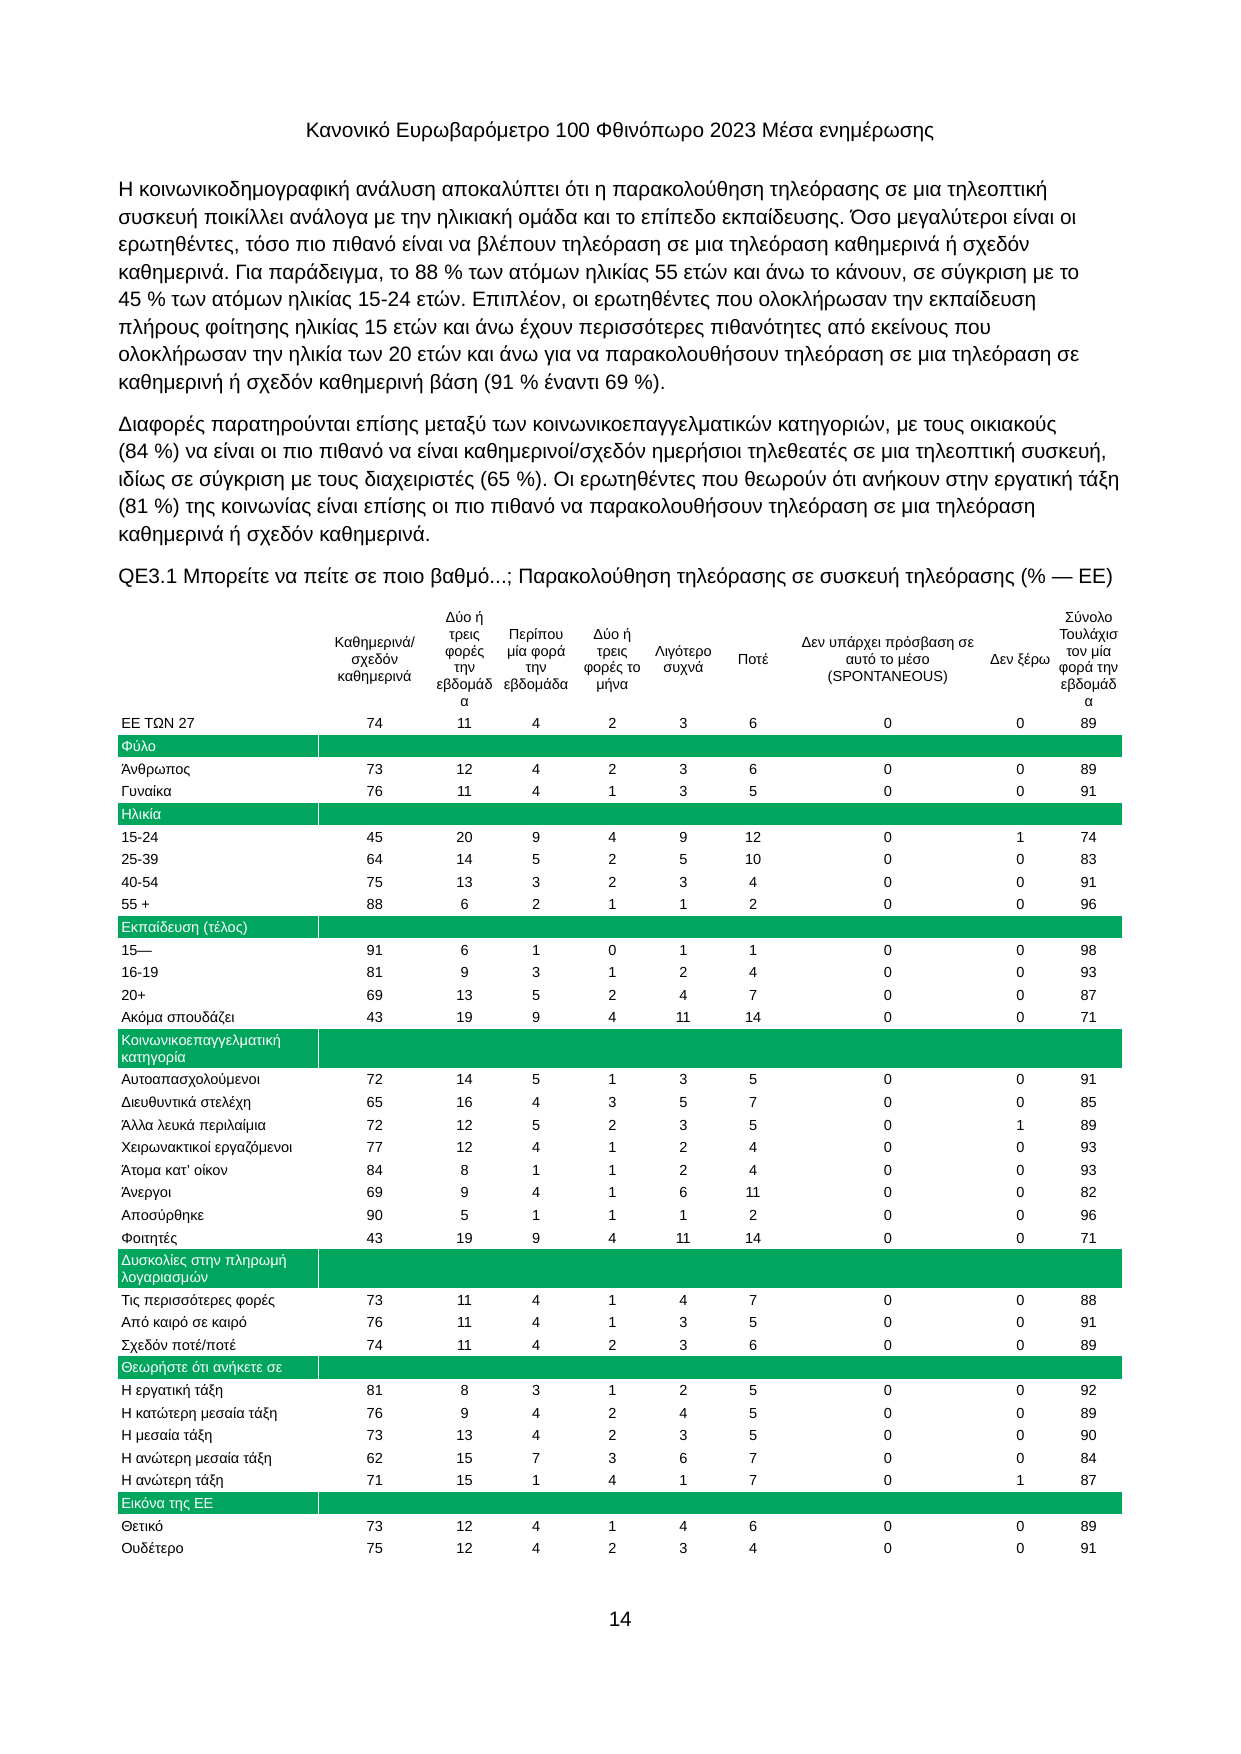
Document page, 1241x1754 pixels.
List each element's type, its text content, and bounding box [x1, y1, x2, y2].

table_cell [716, 1249, 790, 1288]
table_cell Δυσκολίες στην πληρωμή λογαριασμών [118, 1249, 318, 1288]
table_cell [716, 1029, 790, 1068]
table_cell [431, 916, 498, 938]
table_cell 43 [319, 1006, 431, 1029]
table_cell [319, 735, 431, 757]
table_cell 13 [431, 984, 498, 1006]
table_cell 0 [574, 938, 651, 961]
table_cell 6 [716, 1334, 790, 1356]
table_cell 2 [574, 1424, 651, 1447]
table_cell 1 [651, 938, 716, 961]
table_cell Θεωρήστε ότι ανήκετε σε [118, 1356, 318, 1379]
table_cell 88 [319, 893, 431, 916]
table_cell 9 [498, 825, 574, 848]
table_cell 7 [716, 1288, 790, 1311]
table_cell Η μεσαία τάξη [118, 1424, 318, 1447]
table_cell 11 [716, 1181, 790, 1204]
table_cell 64 [319, 848, 431, 871]
table_cell 7 [716, 1091, 790, 1113]
table_cell 4 [716, 1136, 790, 1158]
text Διαφορές παρατηρούνται επίσης μεταξύ των κοινωνικοεπαγγελματικών κατηγοριών, με τους οικιακούς (84 %) να είναι οι πιο πιθανό να είναι καθημερινοί/σχεδόν ημερήσιοι τηλεθεατές σε μια τηλεοπτική συσκευή, ιδίως σε σύγκριση με τους διαχειριστές (65 %). Οι ερωτηθέντες που θεωρούν ότι ανήκουν στην εργατική τάξη (81 %) της κοινωνίας είναι επίσης οι πιο πιθανό να παρακολουθήσουν τηλεόραση σε μια τηλεόραση καθημερινά ή σχεδόν καθημερινά. [118, 412, 1122, 546]
table_cell [651, 1356, 716, 1379]
table_cell 87 [1055, 984, 1122, 1006]
table_cell [651, 735, 716, 757]
table_cell 1 [498, 1159, 574, 1181]
table_cell 77 [319, 1136, 431, 1158]
table_cell 2 [651, 961, 716, 983]
table_cell 9 [651, 825, 716, 848]
table_cell 12 [431, 1136, 498, 1158]
table_cell [1055, 1356, 1122, 1379]
table_cell 98 [1055, 938, 1122, 961]
table_cell 11 [651, 1226, 716, 1249]
table_cell 2 [574, 1401, 651, 1424]
table_cell 93 [1055, 1136, 1122, 1158]
table_cell 69 [319, 984, 431, 1006]
table_cell 0 [985, 1204, 1055, 1226]
table_cell 0 [985, 938, 1055, 961]
table_cell 0 [985, 893, 1055, 916]
table_cell [985, 1249, 1055, 1288]
table_cell 91 [319, 938, 431, 961]
table_cell 4 [498, 1401, 574, 1424]
table_cell Η κατώτερη μεσαία τάξη [118, 1401, 318, 1424]
table_cell Αποσύρθηκε [118, 1204, 318, 1226]
table_cell Ηλικία [118, 803, 318, 825]
table_cell 4 [498, 1514, 574, 1537]
table_cell [790, 735, 985, 757]
table_cell 2 [574, 758, 651, 780]
table_cell 84 [1055, 1447, 1122, 1469]
table_cell [651, 916, 716, 938]
table_cell [574, 1249, 651, 1288]
table_cell 65 [319, 1091, 431, 1113]
table_cell [431, 1356, 498, 1379]
table_cell 2 [574, 712, 651, 735]
table_cell [1055, 916, 1122, 938]
table_header Δεν ξέρω [985, 606, 1055, 712]
table_cell 1 [574, 1204, 651, 1226]
table_cell 7 [716, 1447, 790, 1469]
table_cell [985, 1356, 1055, 1379]
table_cell [574, 916, 651, 938]
table_cell 71 [319, 1469, 431, 1492]
table_cell 1 [574, 1311, 651, 1333]
table_cell 1 [498, 1204, 574, 1226]
table_cell 5 [651, 1091, 716, 1113]
table_cell 0 [790, 893, 985, 916]
table_cell 3 [651, 1311, 716, 1333]
table_cell 0 [790, 1424, 985, 1447]
table_cell [574, 1492, 651, 1514]
table_cell 91 [1055, 1068, 1122, 1091]
table_cell 0 [790, 1159, 985, 1181]
table_cell [985, 1029, 1055, 1068]
table_cell [790, 1029, 985, 1068]
text QE3.1 Μπορείτε να πείτε σε ποιο βαθμό...; Παρακολούθηση τηλεόρασης σε συσκευή τηλεόρασης (% — ΕΕ) [118, 564, 1122, 588]
table_cell 14 [431, 1068, 498, 1091]
table_cell 6 [716, 758, 790, 780]
table_cell 2 [498, 893, 574, 916]
table_cell [498, 803, 574, 825]
table_cell 0 [985, 1159, 1055, 1181]
table_cell 75 [319, 871, 431, 893]
table_cell 89 [1055, 1113, 1122, 1136]
table_cell 0 [985, 1136, 1055, 1158]
table_cell 1 [574, 1136, 651, 1158]
table_cell Αυτοαπασχολούμενοι [118, 1068, 318, 1091]
table_cell 0 [790, 1469, 985, 1492]
table_cell 89 [1055, 1401, 1122, 1424]
text Η κοινωνικοδημογραφική ανάλυση αποκαλύπτει ότι η παρακολούθηση τηλεόρασης σε μια τηλεοπτική συσκευή ποικίλλει ανάλογα με την ηλικιακή ομάδα και το επίπεδο εκπαίδευσης. Όσο μεγαλύτεροι είναι οι ερωτηθέντες, τόσο πιο πιθανό είναι να βλέπουν τηλεόραση σε μια τηλεόραση καθημερινά ή σχεδόν καθημερινά. Για παράδειγμα, το 88 % των ατόμων ηλικίας 55 ετών και άνω το κάνουν, σε σύγκριση με το 45 % των ατόμων ηλικίας 15-24 ετών. Επιπλέον, οι ερωτηθέντες που ολοκλήρωσαν την εκπαίδευση πλήρους φοίτησης ηλικίας 15 ετών και άνω έχουν περισσότερες πιθανότητες από εκείνους που ολοκλήρωσαν την ηλικία των 20 ετών και άνω για να παρακολουθήσουν τηλεόραση σε μια τηλεόραση σε καθημερινή ή σχεδόν καθημερινή βάση (91 % έναντι 69 %). [118, 177, 1122, 393]
table_cell 6 [431, 938, 498, 961]
table_cell [319, 1029, 431, 1068]
table_cell 72 [319, 1068, 431, 1091]
table_cell 73 [319, 1514, 431, 1537]
table_cell [790, 916, 985, 938]
table_cell 6 [716, 1514, 790, 1537]
table_cell 0 [985, 1181, 1055, 1204]
table_cell 19 [431, 1226, 498, 1249]
table_header Σύνολο Τουλάχιστον μία φορά την εβδομάδα [1055, 606, 1122, 712]
table_cell 90 [1055, 1424, 1122, 1447]
table_cell 0 [985, 1401, 1055, 1424]
table_cell 7 [716, 984, 790, 1006]
table_cell [498, 916, 574, 938]
table_cell [985, 916, 1055, 938]
table_cell [1055, 735, 1122, 757]
table_cell 91 [1055, 780, 1122, 803]
table_cell 76 [319, 1401, 431, 1424]
table_cell [498, 1029, 574, 1068]
table_cell 93 [1055, 1159, 1122, 1181]
table_cell 71 [1055, 1226, 1122, 1249]
table_cell 6 [651, 1447, 716, 1469]
table_cell 4 [716, 871, 790, 893]
table_cell 0 [985, 1447, 1055, 1469]
table_cell 96 [1055, 1204, 1122, 1226]
table_header Δύο ή τρεις φορές το μήνα [574, 606, 651, 712]
table_cell 4 [716, 1159, 790, 1181]
table_cell 0 [790, 1514, 985, 1537]
table_cell 92 [1055, 1379, 1122, 1401]
table_cell [985, 735, 1055, 757]
table_cell 1 [574, 1159, 651, 1181]
table_cell [651, 1029, 716, 1068]
table_cell [716, 1492, 790, 1514]
table_cell 0 [790, 984, 985, 1006]
table_cell 20+ [118, 984, 318, 1006]
table_cell [790, 803, 985, 825]
table_cell 1 [574, 1514, 651, 1537]
table_cell Άνεργοι [118, 1181, 318, 1204]
table_cell 4 [651, 1401, 716, 1424]
table_cell 7 [716, 1469, 790, 1492]
table_header Λιγότερο συχνά [651, 606, 716, 712]
table_cell 9 [431, 1181, 498, 1204]
table_cell 3 [651, 1537, 716, 1559]
table_cell 2 [716, 1204, 790, 1226]
table_cell 10 [716, 848, 790, 871]
table_cell 1 [651, 1469, 716, 1492]
table_header Ποτέ [716, 606, 790, 712]
table_cell 1 [574, 1068, 651, 1091]
table_cell 89 [1055, 1334, 1122, 1356]
table_cell 96 [1055, 893, 1122, 916]
table_cell 81 [319, 1379, 431, 1401]
table_cell 74 [319, 712, 431, 735]
table_cell [985, 1492, 1055, 1514]
table_cell 5 [716, 1113, 790, 1136]
table_cell 2 [574, 1113, 651, 1136]
table_cell 3 [651, 871, 716, 893]
table_cell Από καιρό σε καιρό [118, 1311, 318, 1333]
table_cell 0 [985, 1379, 1055, 1401]
table_cell 4 [498, 758, 574, 780]
table_cell 2 [574, 1334, 651, 1356]
table_cell [431, 1249, 498, 1288]
table_cell 40-54 [118, 871, 318, 893]
table_cell 5 [716, 1401, 790, 1424]
table_cell 5 [716, 1068, 790, 1091]
table_cell 0 [985, 1226, 1055, 1249]
table_cell 0 [985, 1068, 1055, 1091]
table_cell 11 [431, 712, 498, 735]
table_cell 1 [574, 893, 651, 916]
table_cell 13 [431, 871, 498, 893]
table_cell Φύλο [118, 735, 318, 757]
table_cell [716, 916, 790, 938]
table_cell 15-24 [118, 825, 318, 848]
table_cell 4 [574, 1006, 651, 1029]
table_cell 4 [498, 1537, 574, 1559]
table_cell 3 [651, 712, 716, 735]
table_cell 73 [319, 1288, 431, 1311]
table_cell 2 [574, 1537, 651, 1559]
table_cell 3 [574, 1447, 651, 1469]
table_cell 0 [790, 1311, 985, 1333]
table_cell Φοιτητές [118, 1226, 318, 1249]
table_cell 4 [651, 984, 716, 1006]
table_cell 0 [790, 938, 985, 961]
table_cell 83 [1055, 848, 1122, 871]
table_cell [1055, 1249, 1122, 1288]
table_cell 2 [716, 893, 790, 916]
table_cell 6 [716, 712, 790, 735]
table_cell 12 [431, 1514, 498, 1537]
table_cell [651, 1492, 716, 1514]
table_cell 4 [498, 1136, 574, 1158]
table_cell 87 [1055, 1469, 1122, 1492]
table_cell 3 [651, 1068, 716, 1091]
table_cell Κοινωνικοεπαγγελματική κατηγορία [118, 1029, 318, 1068]
table_cell 4 [498, 780, 574, 803]
table_cell [431, 735, 498, 757]
table_cell 5 [431, 1204, 498, 1226]
table_cell 1 [574, 961, 651, 983]
table_header Δεν υπάρχει πρόσβαση σε αυτό το μέσο (SPONTANEOUS) [790, 606, 985, 712]
table_cell Εικόνα της ΕΕ [118, 1492, 318, 1514]
table_cell 72 [319, 1113, 431, 1136]
table_cell 14 [431, 848, 498, 871]
table_cell 3 [498, 1379, 574, 1401]
table_cell 19 [431, 1006, 498, 1029]
table_cell 76 [319, 780, 431, 803]
table_cell 1 [651, 1204, 716, 1226]
table_cell [431, 1029, 498, 1068]
table_cell Άτομα κατ’ οίκον [118, 1159, 318, 1181]
table_cell 0 [790, 1447, 985, 1469]
table_cell Σχεδόν ποτέ/ποτέ [118, 1334, 318, 1356]
table_cell 2 [651, 1159, 716, 1181]
table_cell 1 [985, 1113, 1055, 1136]
table_cell [1055, 803, 1122, 825]
table_cell [574, 803, 651, 825]
table_cell 16 [431, 1091, 498, 1113]
table_cell 0 [790, 1113, 985, 1136]
table_cell 69 [319, 1181, 431, 1204]
table_cell [498, 1249, 574, 1288]
table_cell 2 [651, 1136, 716, 1158]
table_cell 74 [319, 1334, 431, 1356]
table_cell [651, 1249, 716, 1288]
table_cell 0 [790, 1537, 985, 1559]
table_cell 4 [498, 1091, 574, 1113]
table_cell 0 [790, 1068, 985, 1091]
table_cell 12 [431, 758, 498, 780]
table_cell 4 [574, 1226, 651, 1249]
table_cell 0 [790, 1181, 985, 1204]
table_cell Άνθρωπος [118, 758, 318, 780]
table_cell Η ανώτερη τάξη [118, 1469, 318, 1492]
table_cell 89 [1055, 1514, 1122, 1537]
table_cell 5 [716, 1424, 790, 1447]
table_cell 88 [1055, 1288, 1122, 1311]
table_cell [498, 1492, 574, 1514]
table_cell [498, 1356, 574, 1379]
table_cell 0 [790, 1226, 985, 1249]
table_cell Ακόμα σπουδάζει [118, 1006, 318, 1029]
table_cell 5 [498, 1113, 574, 1136]
table_cell 75 [319, 1537, 431, 1559]
table_cell 43 [319, 1226, 431, 1249]
table_cell 0 [985, 1334, 1055, 1356]
table_cell 1 [574, 1181, 651, 1204]
table_cell 3 [651, 1113, 716, 1136]
table_cell 1 [498, 1469, 574, 1492]
table_cell 12 [431, 1537, 498, 1559]
table_cell 1 [651, 893, 716, 916]
table_cell 1 [498, 938, 574, 961]
table_cell 0 [790, 1006, 985, 1029]
table_cell 4 [498, 1334, 574, 1356]
table_cell 0 [790, 961, 985, 983]
table_cell 73 [319, 1424, 431, 1447]
table_cell [1055, 1492, 1122, 1514]
table_cell 4 [651, 1288, 716, 1311]
table_cell 9 [498, 1226, 574, 1249]
table_cell Θετικό [118, 1514, 318, 1537]
table_cell [319, 803, 431, 825]
table_cell 4 [716, 1537, 790, 1559]
table_cell 71 [1055, 1006, 1122, 1029]
table_cell 5 [498, 1068, 574, 1091]
table_cell 5 [498, 848, 574, 871]
table_cell 0 [790, 1288, 985, 1311]
table_cell 0 [790, 1204, 985, 1226]
table_cell [574, 1029, 651, 1068]
table_cell [790, 1356, 985, 1379]
table_cell 25-39 [118, 848, 318, 871]
table_cell 4 [498, 712, 574, 735]
table_cell 3 [498, 961, 574, 983]
table_cell 14 [716, 1226, 790, 1249]
table_cell 0 [790, 1379, 985, 1401]
table_cell 45 [319, 825, 431, 848]
table_cell 1 [574, 1288, 651, 1311]
table_cell Τις περισσότερες φορές [118, 1288, 318, 1311]
table_cell 4 [498, 1181, 574, 1204]
table_cell 0 [790, 758, 985, 780]
table_cell 0 [985, 1091, 1055, 1113]
table_cell 0 [985, 1006, 1055, 1029]
table_cell 0 [790, 712, 985, 735]
table_cell 73 [319, 758, 431, 780]
table_cell 20 [431, 825, 498, 848]
table_cell 9 [431, 961, 498, 983]
table_cell [574, 1356, 651, 1379]
table_cell 0 [985, 848, 1055, 871]
table_cell 0 [790, 825, 985, 848]
table_cell 0 [985, 1514, 1055, 1537]
table_cell 3 [574, 1091, 651, 1113]
table_cell 1 [716, 938, 790, 961]
table_cell 55 + [118, 893, 318, 916]
table_cell 11 [431, 780, 498, 803]
table_cell Εκπαίδευση (τέλος) [118, 916, 318, 938]
table_cell [574, 735, 651, 757]
table_cell 62 [319, 1447, 431, 1469]
table_cell 3 [651, 780, 716, 803]
table_cell Η εργατική τάξη [118, 1379, 318, 1401]
table_cell [716, 1356, 790, 1379]
table_cell 4 [574, 1469, 651, 1492]
table_cell 5 [498, 984, 574, 1006]
table_cell 6 [431, 893, 498, 916]
table_cell [498, 735, 574, 757]
table_cell 2 [574, 848, 651, 871]
table_cell Γυναίκα [118, 780, 318, 803]
table_cell 0 [790, 848, 985, 871]
table_cell 91 [1055, 1537, 1122, 1559]
table_cell 3 [651, 1424, 716, 1447]
table_cell 0 [985, 780, 1055, 803]
table_cell [716, 803, 790, 825]
table_cell 0 [790, 1136, 985, 1158]
table_cell [1055, 1029, 1122, 1068]
table_cell 3 [651, 1334, 716, 1356]
table_cell 0 [790, 1401, 985, 1424]
table_cell 0 [985, 871, 1055, 893]
table_cell 0 [985, 961, 1055, 983]
table_cell 90 [319, 1204, 431, 1226]
table_cell 4 [498, 1424, 574, 1447]
table_cell 1 [574, 780, 651, 803]
table_cell [790, 1492, 985, 1514]
table_cell 6 [651, 1181, 716, 1204]
table_cell 1 [985, 825, 1055, 848]
table_cell 2 [651, 1379, 716, 1401]
table_cell [319, 1492, 431, 1514]
table_cell 3 [498, 871, 574, 893]
table_cell 0 [985, 712, 1055, 735]
table_cell 11 [431, 1288, 498, 1311]
table_cell 7 [498, 1447, 574, 1469]
table_cell [319, 1249, 431, 1288]
table_cell 11 [651, 1006, 716, 1029]
table_cell 5 [716, 780, 790, 803]
table_cell 93 [1055, 961, 1122, 983]
table_cell 12 [716, 825, 790, 848]
table_cell 0 [790, 780, 985, 803]
table_cell Χειρωνακτικοί εργαζόμενοι [118, 1136, 318, 1158]
table_cell 89 [1055, 712, 1122, 735]
table_cell 4 [716, 961, 790, 983]
table_cell 76 [319, 1311, 431, 1333]
table_cell 9 [431, 1401, 498, 1424]
table_cell 0 [985, 1537, 1055, 1559]
table_cell Άλλα λευκά περιλαίμια [118, 1113, 318, 1136]
table_cell 3 [651, 758, 716, 780]
table_cell 0 [790, 1334, 985, 1356]
table_cell 0 [985, 1288, 1055, 1311]
table_cell 15 [431, 1469, 498, 1492]
table_cell [319, 916, 431, 938]
table_header Περίπου μία φορά την εβδομάδα [498, 606, 574, 712]
table_cell 11 [431, 1311, 498, 1333]
table_cell 84 [319, 1159, 431, 1181]
table_cell ΕΕ ΤΩΝ 27 [118, 712, 318, 735]
table_cell 0 [985, 1424, 1055, 1447]
table_cell 5 [716, 1311, 790, 1333]
table_header Καθημερινά/σχεδόν καθημερινά [319, 606, 431, 712]
table_cell 9 [498, 1006, 574, 1029]
table_cell 8 [431, 1159, 498, 1181]
table_cell [716, 735, 790, 757]
table_cell 11 [431, 1334, 498, 1356]
table_cell 4 [498, 1288, 574, 1311]
table_cell 91 [1055, 1311, 1122, 1333]
table_cell 5 [651, 848, 716, 871]
table_cell 1 [985, 1469, 1055, 1492]
table_cell 0 [790, 1091, 985, 1113]
table_cell 0 [985, 984, 1055, 1006]
table_cell 8 [431, 1379, 498, 1401]
table_cell [319, 1356, 431, 1379]
table_cell 91 [1055, 871, 1122, 893]
table_cell Η ανώτερη μεσαία τάξη [118, 1447, 318, 1469]
table_cell 15 [431, 1447, 498, 1469]
table_cell 74 [1055, 825, 1122, 848]
table_cell 2 [574, 871, 651, 893]
table_cell 4 [651, 1514, 716, 1537]
table_cell 5 [716, 1379, 790, 1401]
table_cell 13 [431, 1424, 498, 1447]
table_cell 85 [1055, 1091, 1122, 1113]
table_cell 16-19 [118, 961, 318, 983]
table_cell 0 [985, 1311, 1055, 1333]
table_cell 82 [1055, 1181, 1122, 1204]
table_cell [431, 1492, 498, 1514]
table_cell Ουδέτερο [118, 1537, 318, 1559]
table_cell [651, 803, 716, 825]
table_header Δύο ή τρεις φορές την εβδομάδα [431, 606, 498, 712]
table_cell 89 [1055, 758, 1122, 780]
table_cell 0 [790, 871, 985, 893]
table_cell 0 [985, 758, 1055, 780]
table_cell 81 [319, 961, 431, 983]
table_cell 2 [574, 984, 651, 1006]
table_cell 1 [574, 1379, 651, 1401]
table_cell 4 [498, 1311, 574, 1333]
table_cell Διευθυντικά στελέχη [118, 1091, 318, 1113]
table_cell 14 [716, 1006, 790, 1029]
table_cell 12 [431, 1113, 498, 1136]
table_cell 15— [118, 938, 318, 961]
table_cell [790, 1249, 985, 1288]
table_cell [985, 803, 1055, 825]
table_cell 4 [574, 825, 651, 848]
table_header [118, 606, 318, 712]
table_cell [431, 803, 498, 825]
